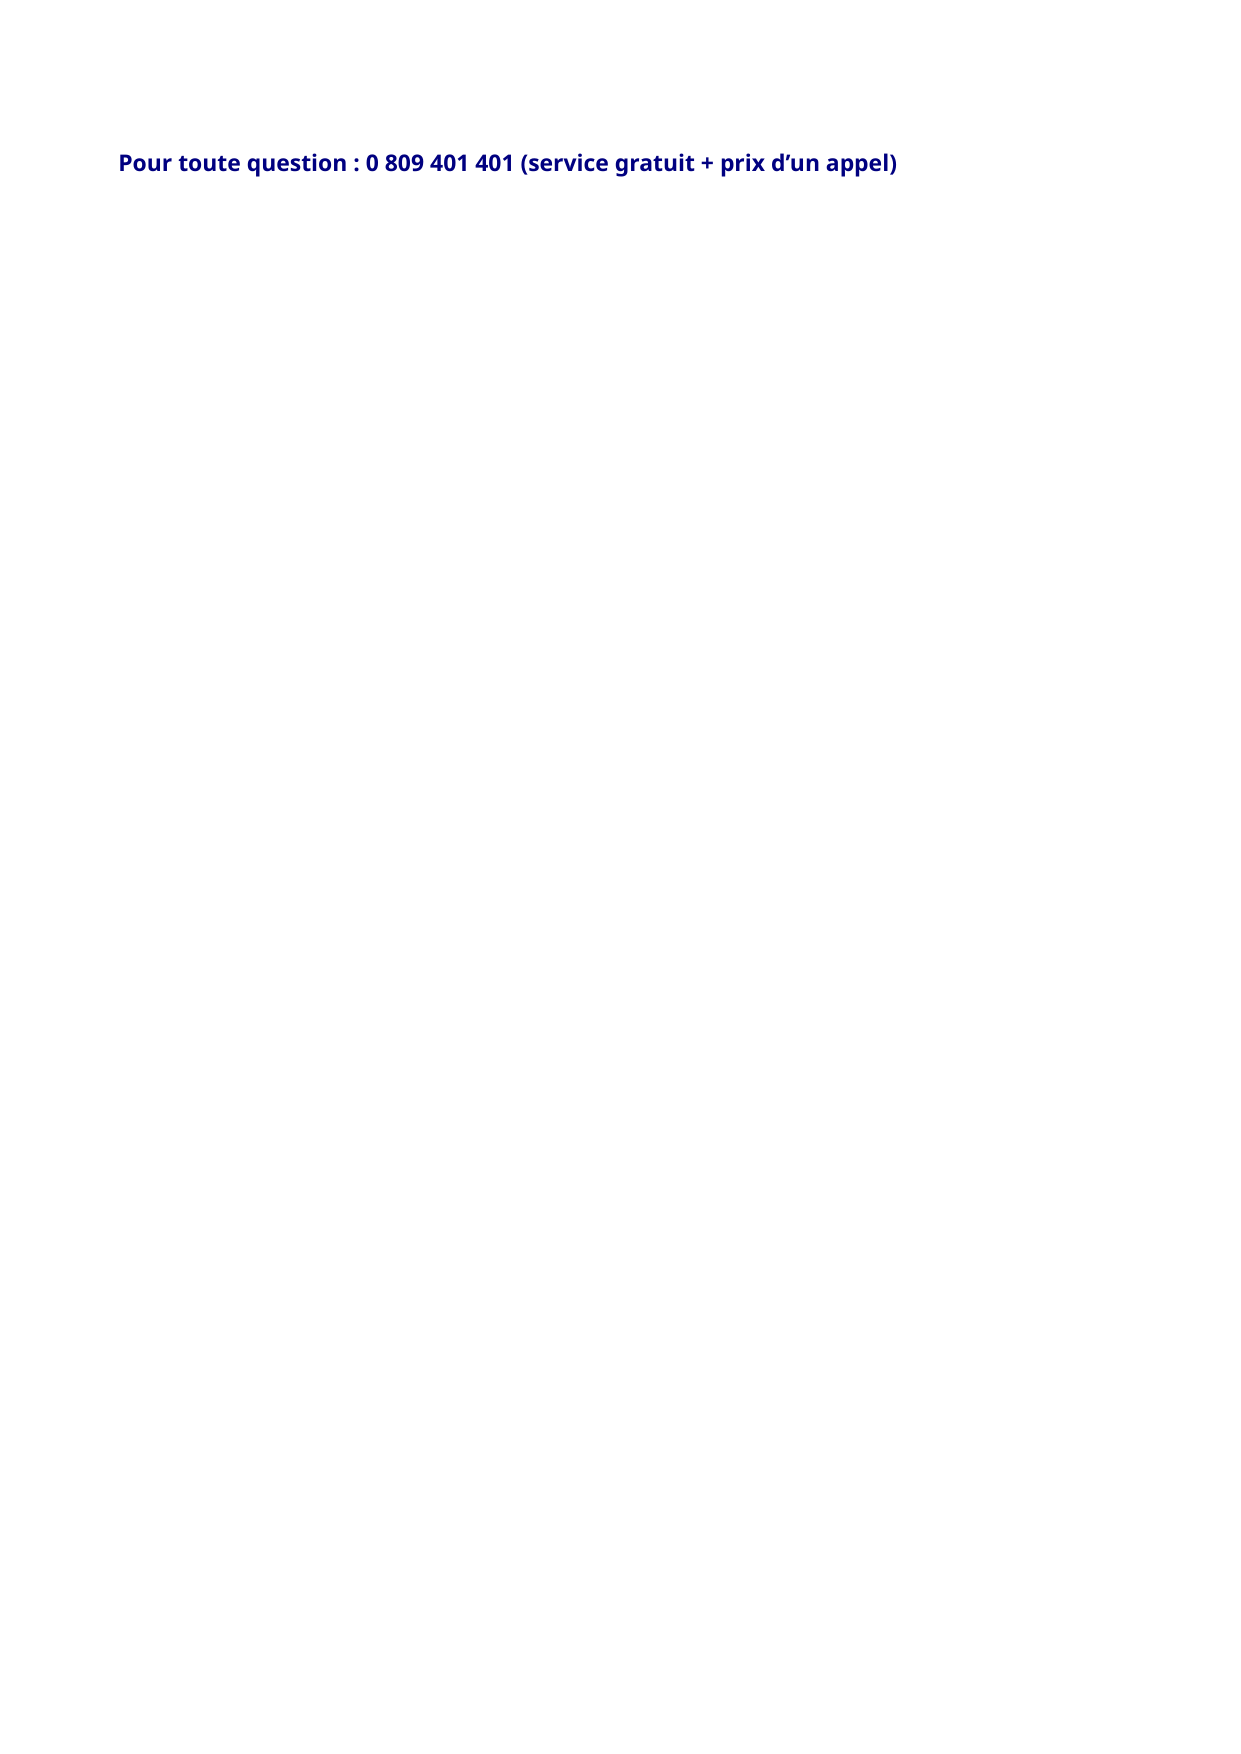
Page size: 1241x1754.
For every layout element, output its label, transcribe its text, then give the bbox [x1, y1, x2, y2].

text Pour toute question : 0 809 401 401 (service gratuit + prix d’un appel) [118, 147, 1122, 178]
